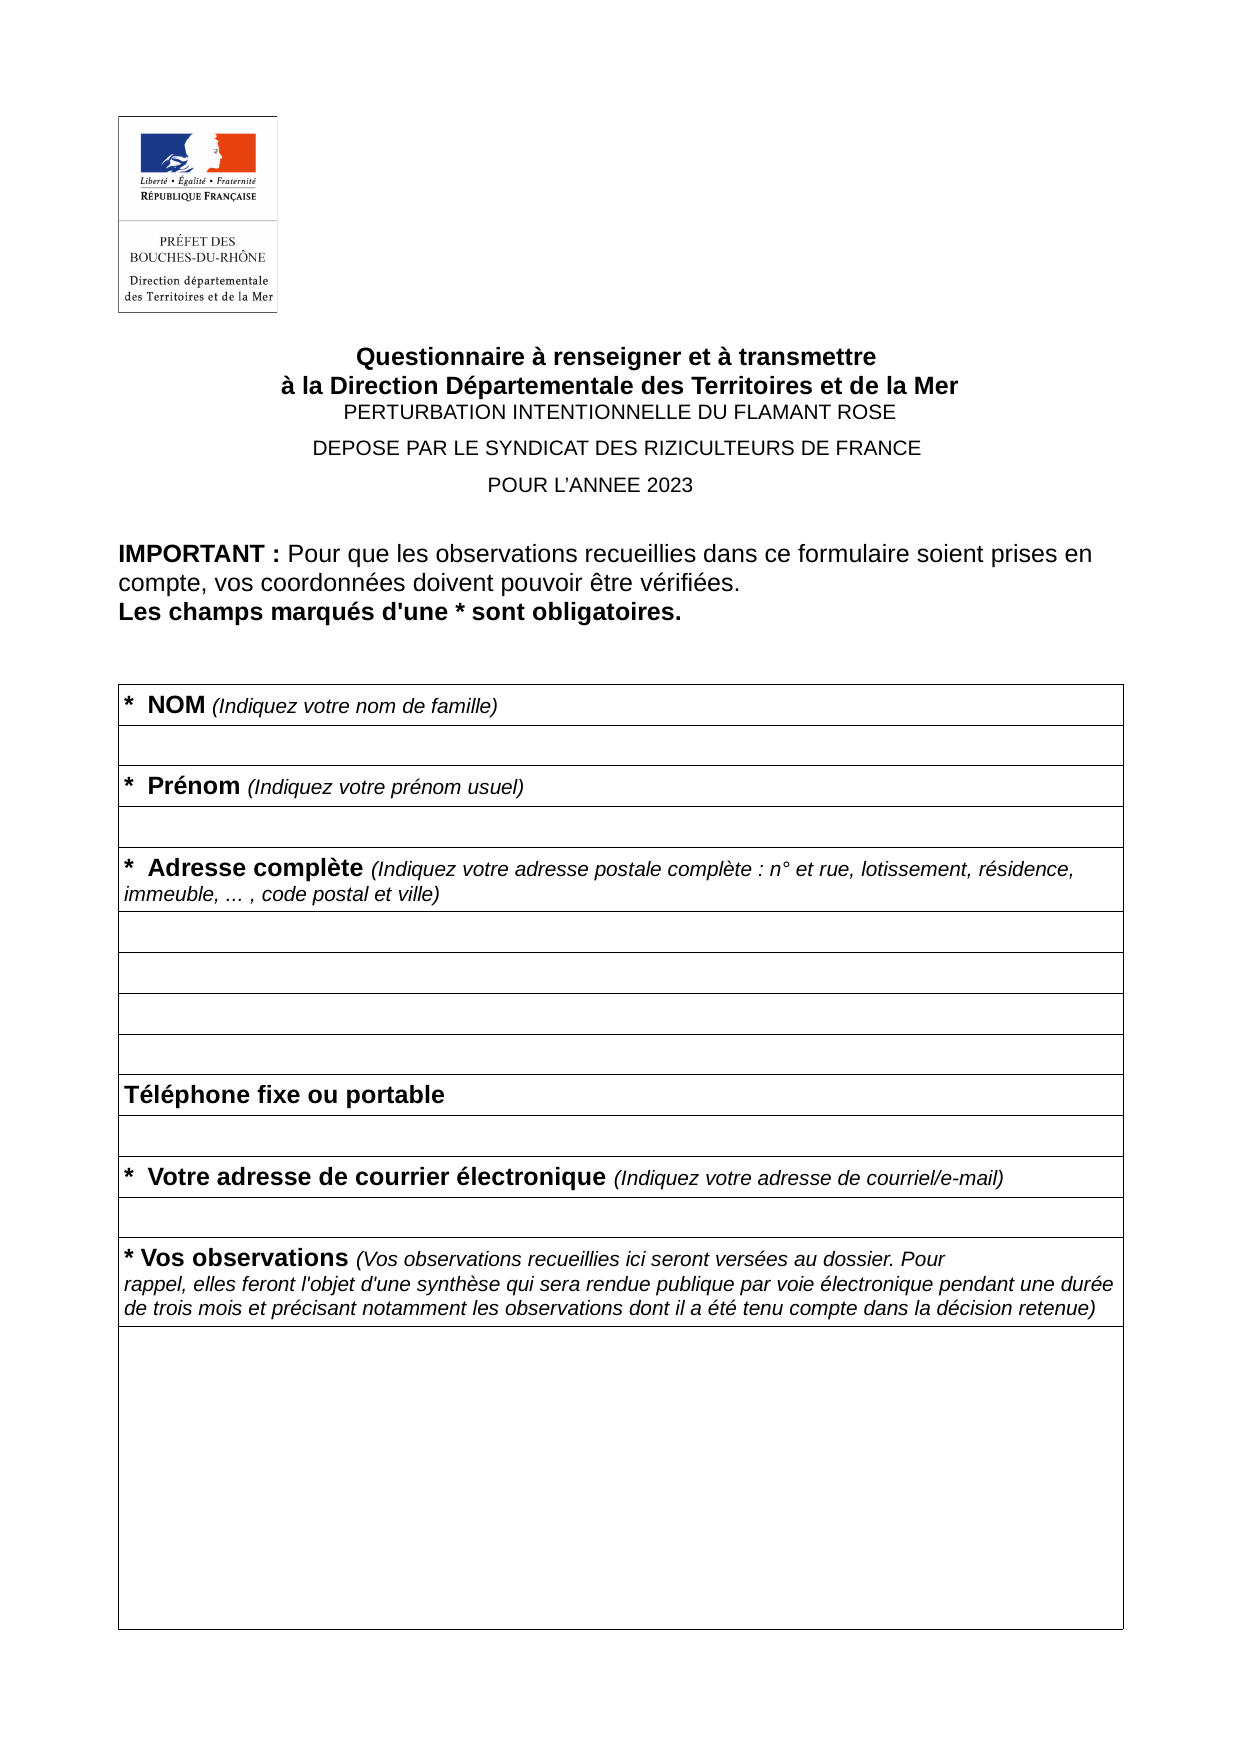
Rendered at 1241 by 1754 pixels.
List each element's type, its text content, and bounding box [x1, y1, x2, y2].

text depose par le syndicat des riziculteurs de france [118, 436, 1122, 460]
table_cell Téléphone fixe ou portable [119, 1075, 1123, 1115]
picture [118, 116, 278, 313]
table_cell [119, 1198, 1123, 1237]
table_cell * Prénom (Indiquez votre prénom usuel) [119, 766, 1123, 806]
table_header * NOM (Indiquez votre nom de famille) [119, 685, 1123, 724]
table_cell [119, 1116, 1123, 1156]
table_cell * Vos observations (Vos observations recueillies ici seront versées au dossier. Pour rappel, elles feront l'objet d'une synthèse qui sera rendue publique par voie électronique pendant une durée de trois mois et précisant notamment les observations dont il a été tenu compte dans la décision retenue) [119, 1238, 1123, 1326]
table_cell [119, 726, 1123, 765]
text pour l’annee 2023 [118, 473, 1122, 497]
table_cell [119, 994, 1123, 1034]
table_cell [119, 953, 1123, 993]
table_cell [119, 807, 1123, 847]
text Perturbation intentionnelle du flamant rose [118, 400, 1122, 424]
text à la Direction Départementale des Territoires et de la Mer [118, 371, 1122, 400]
table_cell [119, 1035, 1123, 1074]
table_cell * Votre adresse de courrier électronique (Indiquez votre adresse de courriel/e-mail) [119, 1157, 1123, 1197]
text Questionnaire à renseigner et à transmettre [118, 342, 1122, 371]
text IMPORTANT : Pour que les observations recueillies dans ce formulaire soient prises en compte, vos coordonnées doivent pouvoir être vérifiées. Les champs marqués d'une * sont obligatoires. [118, 538, 1122, 626]
table_cell [119, 912, 1123, 952]
table_cell [119, 1327, 1123, 1628]
table_cell * Adresse complète (Indiquez votre adresse postale complète : n° et rue, lotissement, résidence, immeuble, ... , code postal et ville) [119, 848, 1123, 911]
